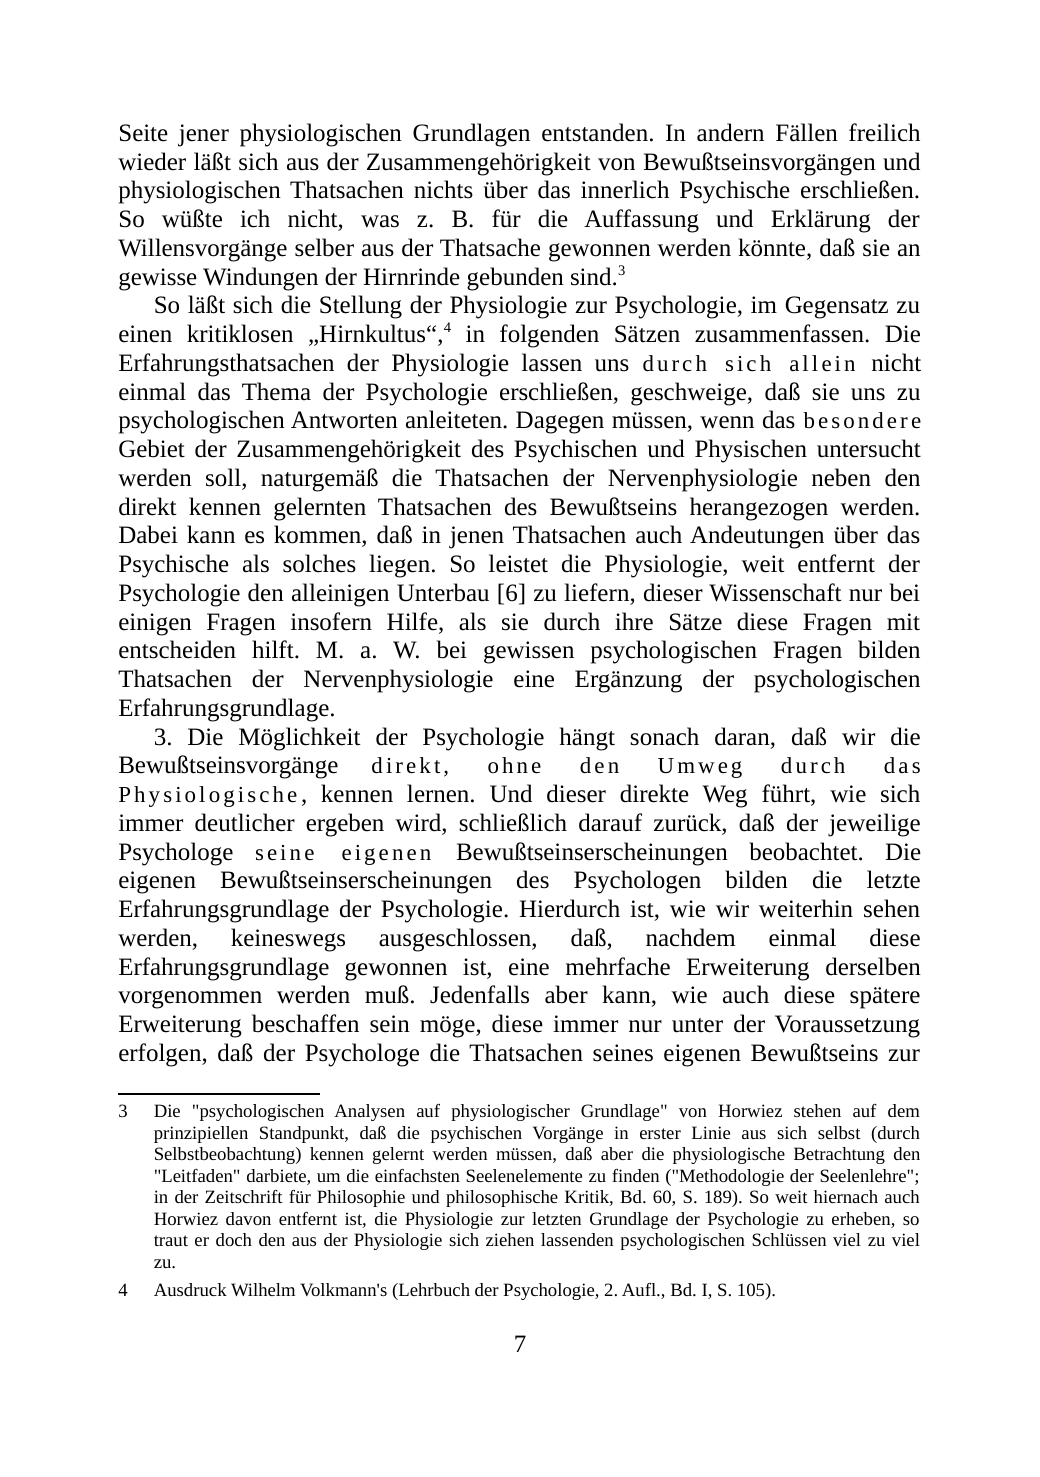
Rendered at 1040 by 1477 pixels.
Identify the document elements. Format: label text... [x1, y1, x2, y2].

text 3. Die Möglichkeit der Psychologie hängt sonach daran, daß wir die Bewußtseinsvorgänge direkt, ohne den Umweg durch das Physiologische, kennen lernen. Und dieser direkte Weg führt, wie sich immer deutlicher ergeben wird, schließlich darauf zurück, daß der jeweilige Psychologe seine eigenen Bewußtseinserscheinungen beobachtet. Die eigenen Bewußtseinserscheinungen des Psychologen bilden die letzte Erfahrungsgrundlage der Psychologie. Hierdurch ist, wie wir weiterhin sehen werden, keineswegs ausgeschlossen, daß, nachdem einmal diese Erfahrungsgrundlage gewonnen ist, eine mehrfache Erweiterung derselben vorgenommen werden muß. Jedenfalls aber kann, wie auch diese spätere Erweiterung beschaffen sein möge, diese immer nur unter der Voraussetzung erfolgen, daß der Psychologe die Thatsachen seines eigenen Bewußtseins zur [118, 722, 921, 1067]
text So läßt sich die Stellung der Physiologie zur Psychologie, im Gegensatz zu einen kritiklosen „Hirnkultus“, in folgenden Sätzen zusammenfassen. Die Erfahrungsthatsachen der Physiologie lassen uns durch sich allein nicht einmal das Thema der Psychologie erschließen, geschweige, daß sie uns zu psychologischen Antworten anleiteten. Dagegen müssen, wenn das besondere Gebiet der Zusammengehörigkeit des Psychischen und Physischen untersucht werden soll, naturgemäß die Thatsachen der Nervenphysiologie neben den direkt kennen gelernten Thatsachen des Bewußtseins herangezogen werden. Dabei kann es kommen, daß in jenen Thatsachen auch Andeutungen über das Psychische als solches liegen. So leistet die Physiologie, weit entfernt der Psychologie den alleinigen Unterbau [6] zu liefern, dieser Wissenschaft nur bei einigen Fragen insofern Hilfe, als sie durch ihre Sätze diese Fragen mit entscheiden hilft. M. a. W. bei gewissen psychologischen Fragen bilden Thatsachen der Nervenphysiologie eine Ergänzung der psychologischen Erfahrungsgrundlage. [118, 291, 921, 722]
text Die "psychologischen Analysen auf physiologischer Grundlage" von Horwiez stehen auf dem prinzipiellen Standpunkt, daß die psychischen Vorgänge in erster Linie aus sich selbst (durch Selbstbeobachtung) kennen gelernt werden müssen, daß aber die physiologische Betrachtung den "Leitfaden" darbiete, um die einfachsten Seelenelemente zu finden ("Methodologie der Seelenlehre"; in der Zeitschrift für Philosophie und philosophische Kritik, Bd. 60, S. 189). So weit hiernach auch Horwiez davon entfernt ist, die Physiologie zur letzten Grundlage der Psychologie zu erheben, so traut er doch den aus der Physiologie sich ziehen lassenden psychologischen Schlüssen viel zu viel zu. [118, 1100, 921, 1272]
text Seite jener physiologischen Grundlagen entstanden. In andern Fällen freilich wieder läßt sich aus der Zusammengehörigkeit von Bewußtseinsvorgängen und physiologischen Thatsachen nichts über das innerlich Psychische erschließen. So wüßte ich nicht, was z. B. für die Auffassung und Erklärung der Willensvorgänge selber aus der Thatsache gewonnen werden könnte, daß sie an gewisse Windungen der Hirnrinde gebunden sind. [118, 118, 921, 291]
text Ausdruck Wilhelm Volkmann's (Lehrbuch der Psychologie, 2. Aufl., Bd. I, S. 105). [118, 1278, 921, 1300]
